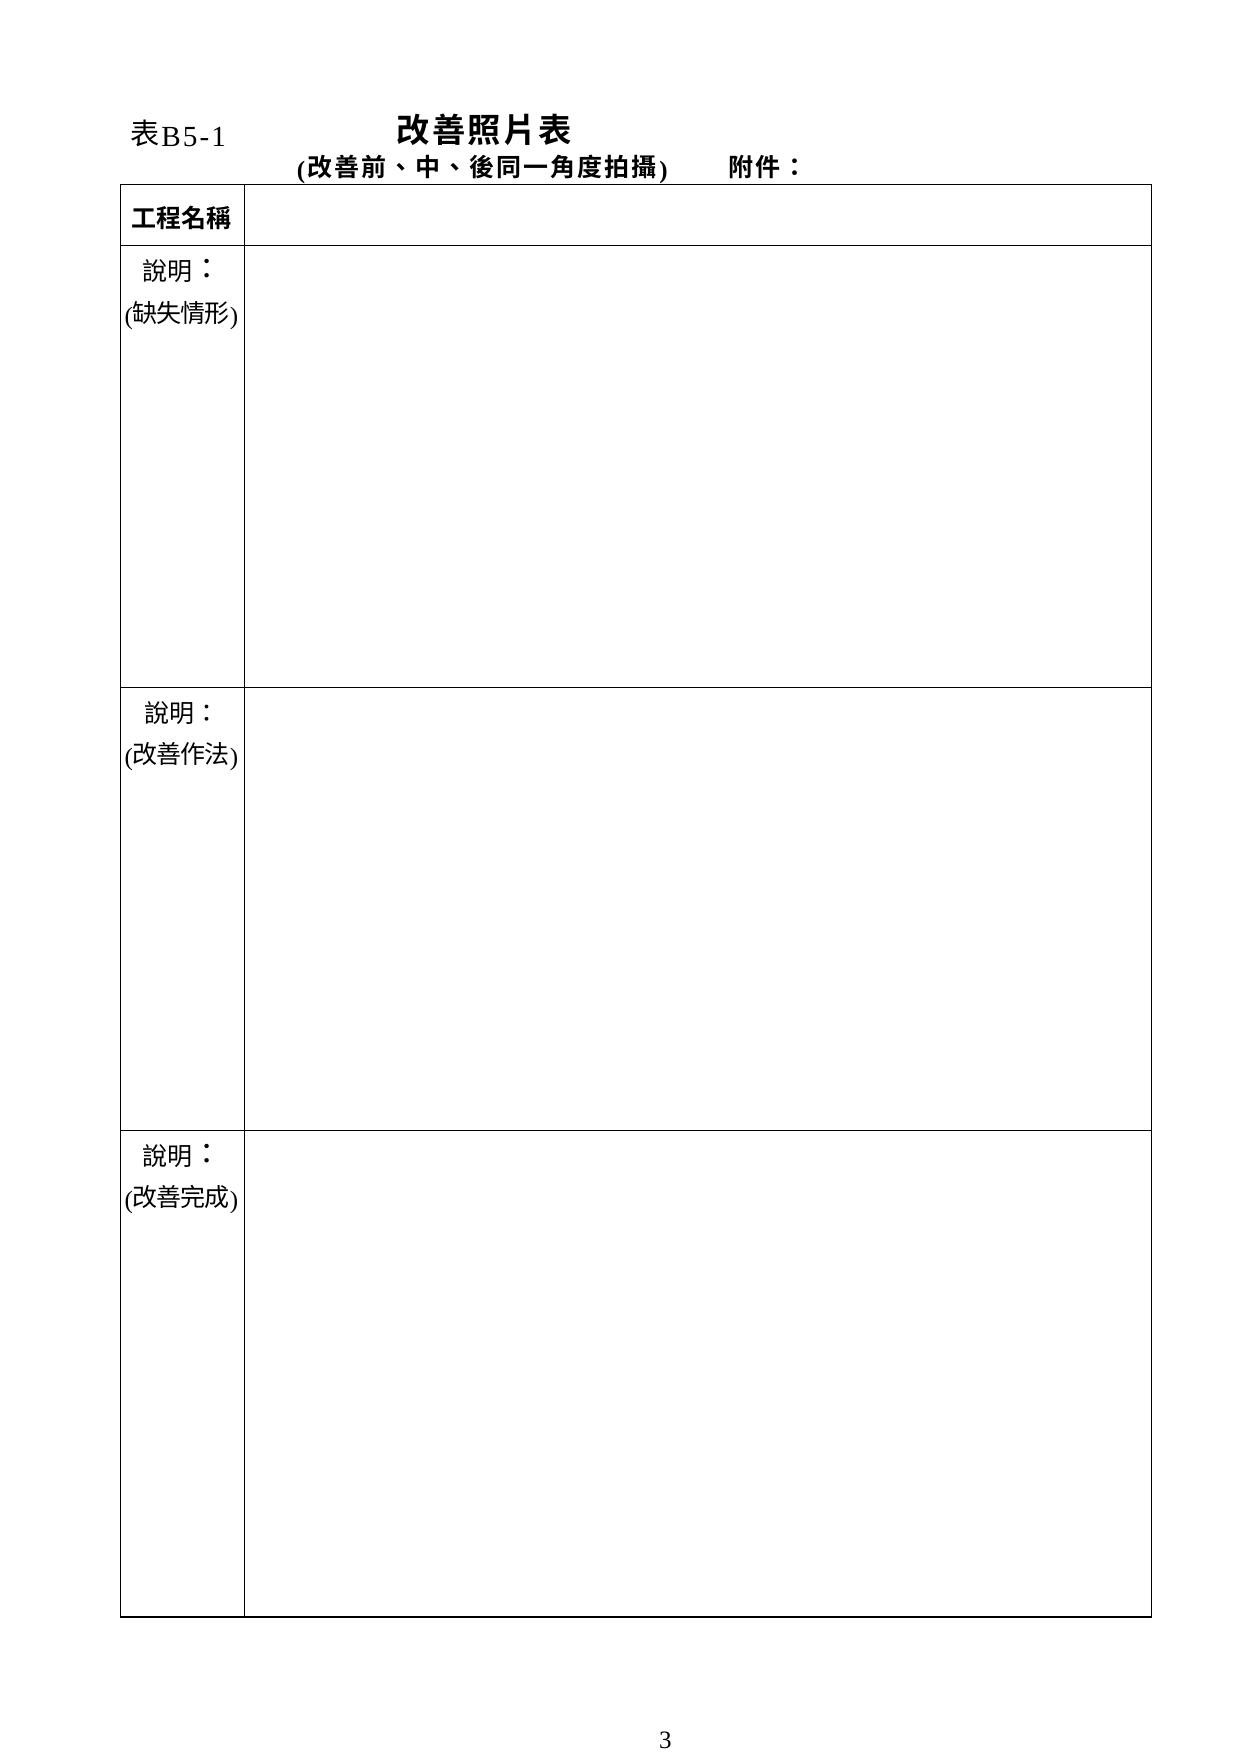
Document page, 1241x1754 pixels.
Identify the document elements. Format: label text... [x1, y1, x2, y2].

table_cell [245, 688, 1151, 1130]
table_header 工程名稱 [121, 185, 244, 245]
table_cell [245, 1131, 1151, 1616]
table_cell 說明： (改善完成) [121, 1131, 244, 1616]
text (改善前、中、後同一角度拍攝) 附件： [130, 152, 1124, 184]
table_header [245, 185, 1151, 245]
table_cell 說明： (改善作法) [121, 688, 244, 1130]
table_cell [245, 246, 1151, 687]
table_cell 說明： (缺失情形) [121, 246, 244, 687]
text 表B5-1 改善照片表 [130, 100, 1124, 152]
